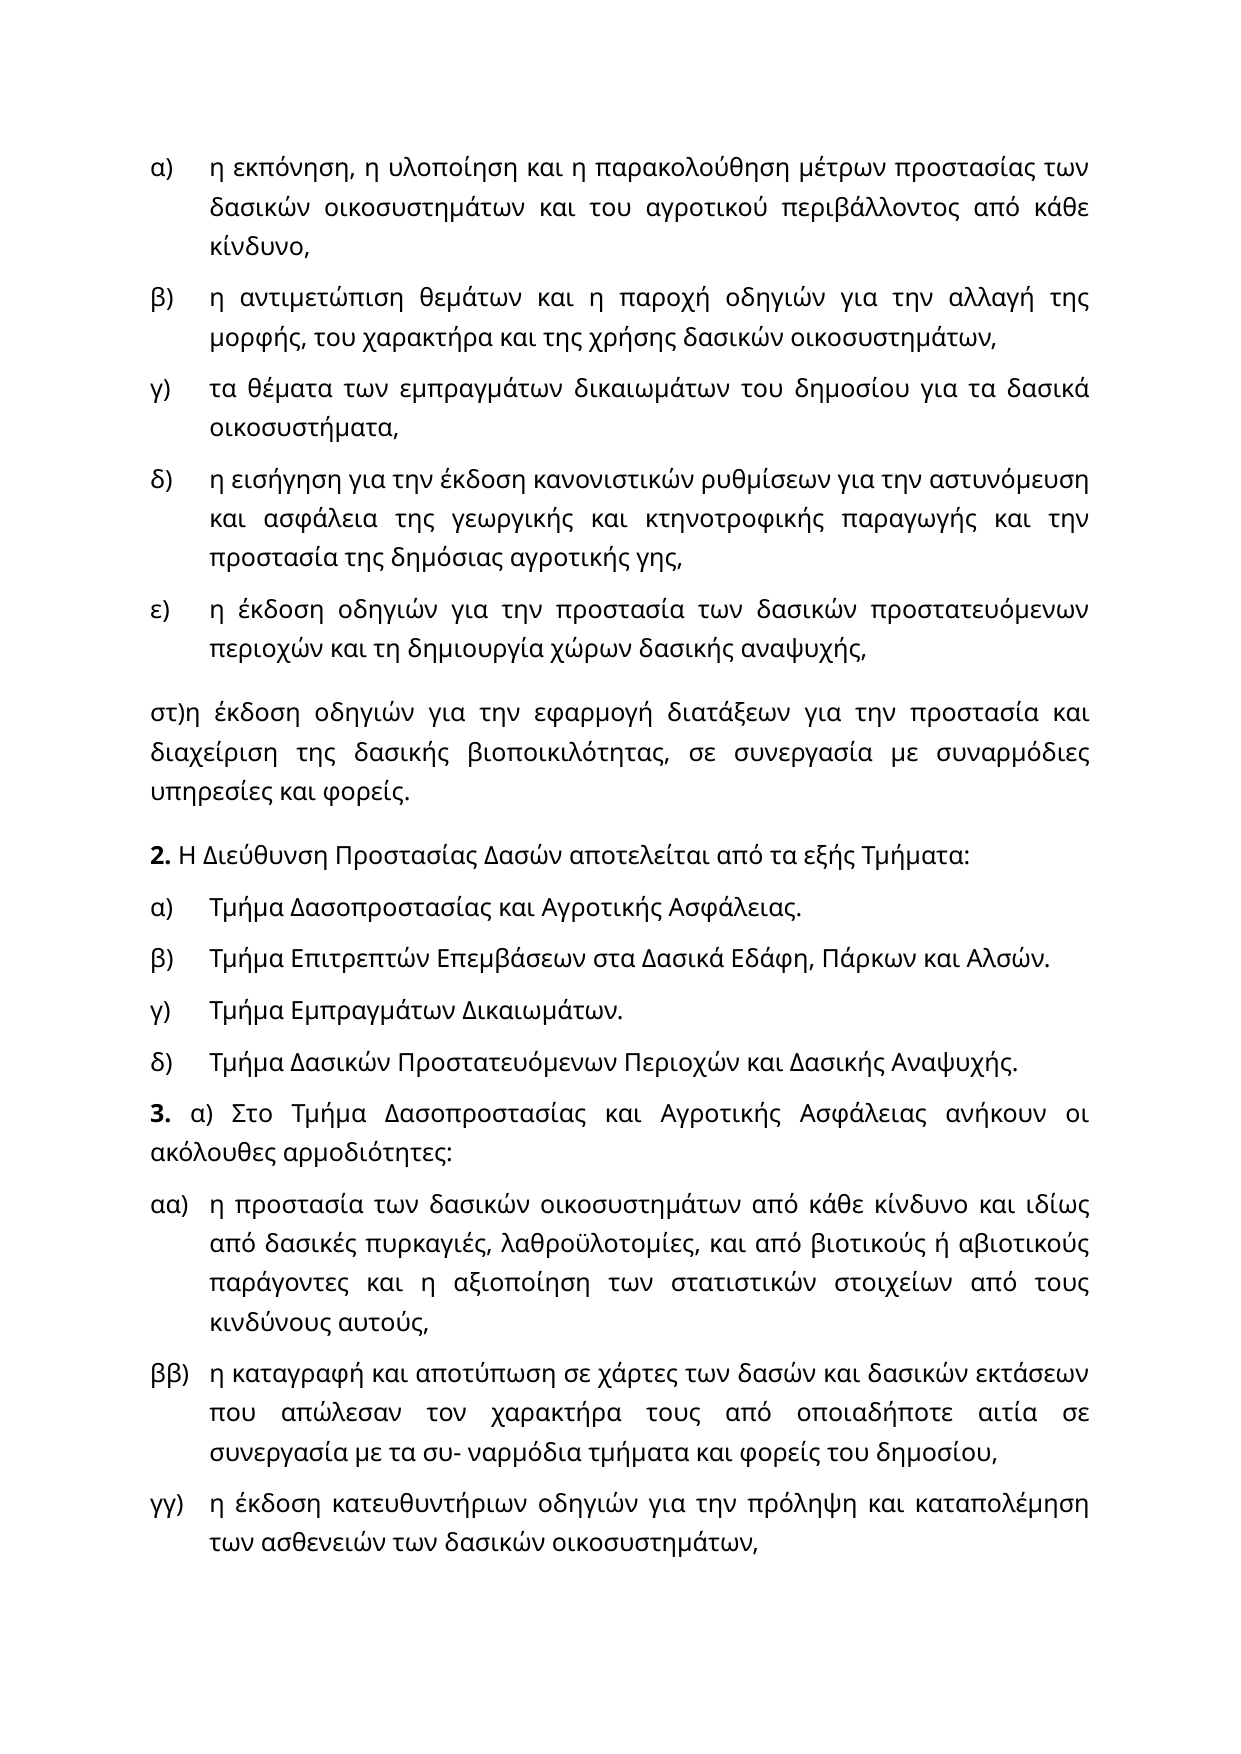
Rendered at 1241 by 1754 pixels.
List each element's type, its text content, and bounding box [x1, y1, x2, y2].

list β) η αντιμετώπιση θεμάτων και η παροχή οδηγιών για την αλλαγή της μορφής, του χαρακτήρα και της χρήσης δασικών οικοσυστημάτων, [150, 280, 1090, 353]
list α) Τμήμα Δασοπροστασίας και Αγροτικής Ασφάλειας. [150, 889, 1090, 923]
text 3. α) Στο Τμήμα Δασοπροστασίας και Αγροτικής Ασφάλειας ανήκουν οι ακόλουθες αρμοδιότητες: [150, 1096, 1090, 1169]
text στ)η έκδοση οδηγιών για την εφαρμογή διατάξεων για την προστασία και διαχείριση της δασικής βιοποικιλότητας, σε συνεργασία με συναρμόδιες υπηρεσίες και φορείς. [150, 695, 1090, 807]
list αα) η προστασία των δασικών οικοσυστημάτων από κάθε κίνδυνο και ιδίως από δασικές πυρκαγιές, λαθροϋλοτομίες, και από βιοτικούς ή αβιοτικούς παράγοντες και η αξιοποίηση των στατιστικών στοιχείων από τους κινδύνους αυτούς, [150, 1187, 1090, 1338]
list ββ) η καταγραφή και αποτύπωση σε χάρτες των δασών και δασικών εκτάσεων που απώλεσαν τον χαρακτήρα τους από οποιαδήποτε αιτία σε συνεργασία με τα συ- ναρμόδια τμήματα και φορείς του δημοσίου, [150, 1356, 1090, 1468]
text 2. Η Διεύθυνση Προστασίας Δασών αποτελείται από τα εξής Τμήματα: [150, 837, 1090, 872]
list γγ) η έκδοση κατευθυντήριων οδηγιών για την πρόληψη και καταπολέμηση των ασθενειών των δασικών οικοσυστημάτων, [150, 1486, 1090, 1559]
list β) Τμήμα Επιτρεπτών Επεμβάσεων στα Δασικά Εδάφη, Πάρκων και Αλσών. [150, 941, 1090, 975]
list δ) Τμήμα Δασικών Προστατευόμενων Περιοχών και Δασικής Αναψυχής. [150, 1044, 1090, 1078]
list γ) τα θέματα των εμπραγμάτων δικαιωμάτων του δημοσίου για τα δασικά οικοσυστήματα, [150, 371, 1090, 444]
list α) η εκπόνηση, η υλοποίηση και η παρακολούθηση μέτρων προστασίας των δασικών οικοσυστημάτων και του αγροτικού περιβάλλοντος από κάθε κίνδυνο, [150, 150, 1090, 262]
list γ) Τμήμα Εμπραγμάτων Δικαιωμάτων. [150, 992, 1090, 1027]
list δ) η εισήγηση για την έκδοση κανονιστικών ρυθμίσεων για την αστυνόμευση και ασφάλεια της γεωργικής και κτηνοτροφικής παραγωγής και την προστασία της δημόσιας αγροτικής γης, [150, 462, 1090, 574]
list ε) η έκδοση οδηγιών για την προστασία των δασικών προστατευόμενων περιοχών και τη δημιουργία χώρων δασικής αναψυχής, [150, 592, 1090, 665]
